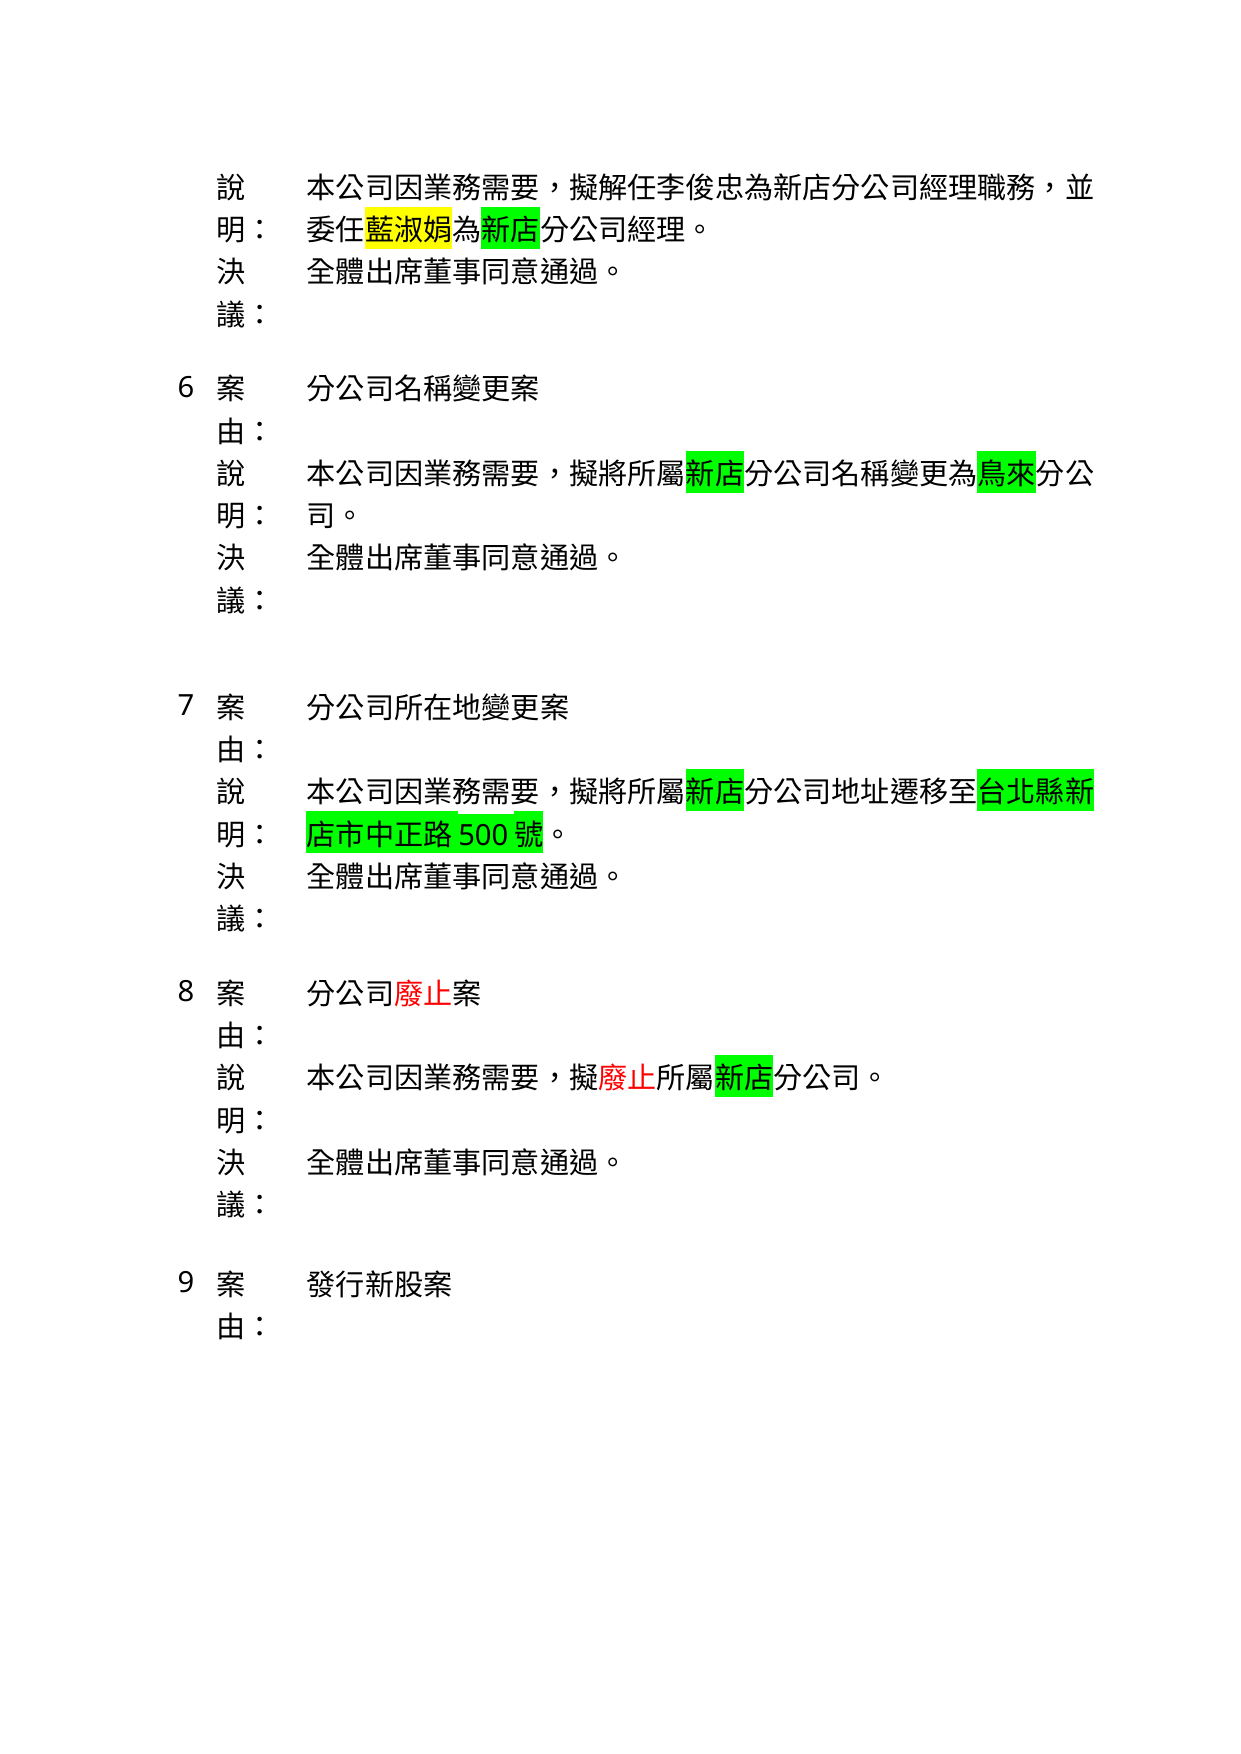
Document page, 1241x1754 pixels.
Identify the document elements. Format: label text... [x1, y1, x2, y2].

table_cell 決議： [213, 1140, 303, 1224]
table_header 案由： [213, 366, 303, 451]
table_cell 說明： [213, 1055, 303, 1139]
table_cell [174, 1055, 213, 1139]
table_header 案由： [213, 684, 303, 769]
table_header 分公司名稱變更案 [304, 366, 1125, 451]
table_cell [174, 1140, 213, 1224]
table_header 8 [174, 970, 213, 1055]
table_header 案由： [213, 1262, 303, 1346]
table_cell 說明： [213, 451, 303, 535]
table_header 案由： [213, 970, 303, 1055]
table_cell 本公司因業務需要，擬解任李俊忠為新店分公司經理職務，並委任藍淑娟為新店分公司經理。 [304, 165, 1125, 249]
table_cell [174, 249, 213, 334]
table_cell [174, 451, 213, 535]
table_cell 說明： [213, 769, 303, 853]
table_header 6 [174, 366, 213, 451]
table_cell 全體出席董事同意通過。 [304, 1140, 1125, 1224]
table_cell 決議： [213, 535, 303, 620]
table_cell 說明： [213, 165, 303, 249]
table_cell 本公司因業務需要，擬將所屬新店分公司地址遷移至台北縣新店市中正路500號。 [304, 769, 1125, 853]
table_header 9 [174, 1262, 213, 1346]
table_cell [174, 165, 213, 249]
table_cell [174, 769, 213, 853]
table_cell [174, 535, 213, 620]
table_cell 全體出席董事同意通過。 [304, 854, 1125, 938]
table_cell 全體出席董事同意通過。 [304, 249, 1125, 334]
table_cell 本公司因業務需要，擬將所屬新店分公司名稱變更為鳥來分公司。 [304, 451, 1125, 535]
table_cell 全體出席董事同意通過。 [304, 535, 1125, 620]
table_header 分公司所在地變更案 [304, 684, 1125, 769]
table_header 分公司廢止案 [304, 970, 1125, 1055]
table_cell [174, 854, 213, 938]
table_cell 本公司因業務需要，擬廢止所屬新店分公司。 [304, 1055, 1125, 1139]
table_cell 決議： [213, 249, 303, 334]
table_header 7 [174, 684, 213, 769]
table_header 發行新股案 [304, 1262, 1125, 1346]
table_cell 決議： [213, 854, 303, 938]
